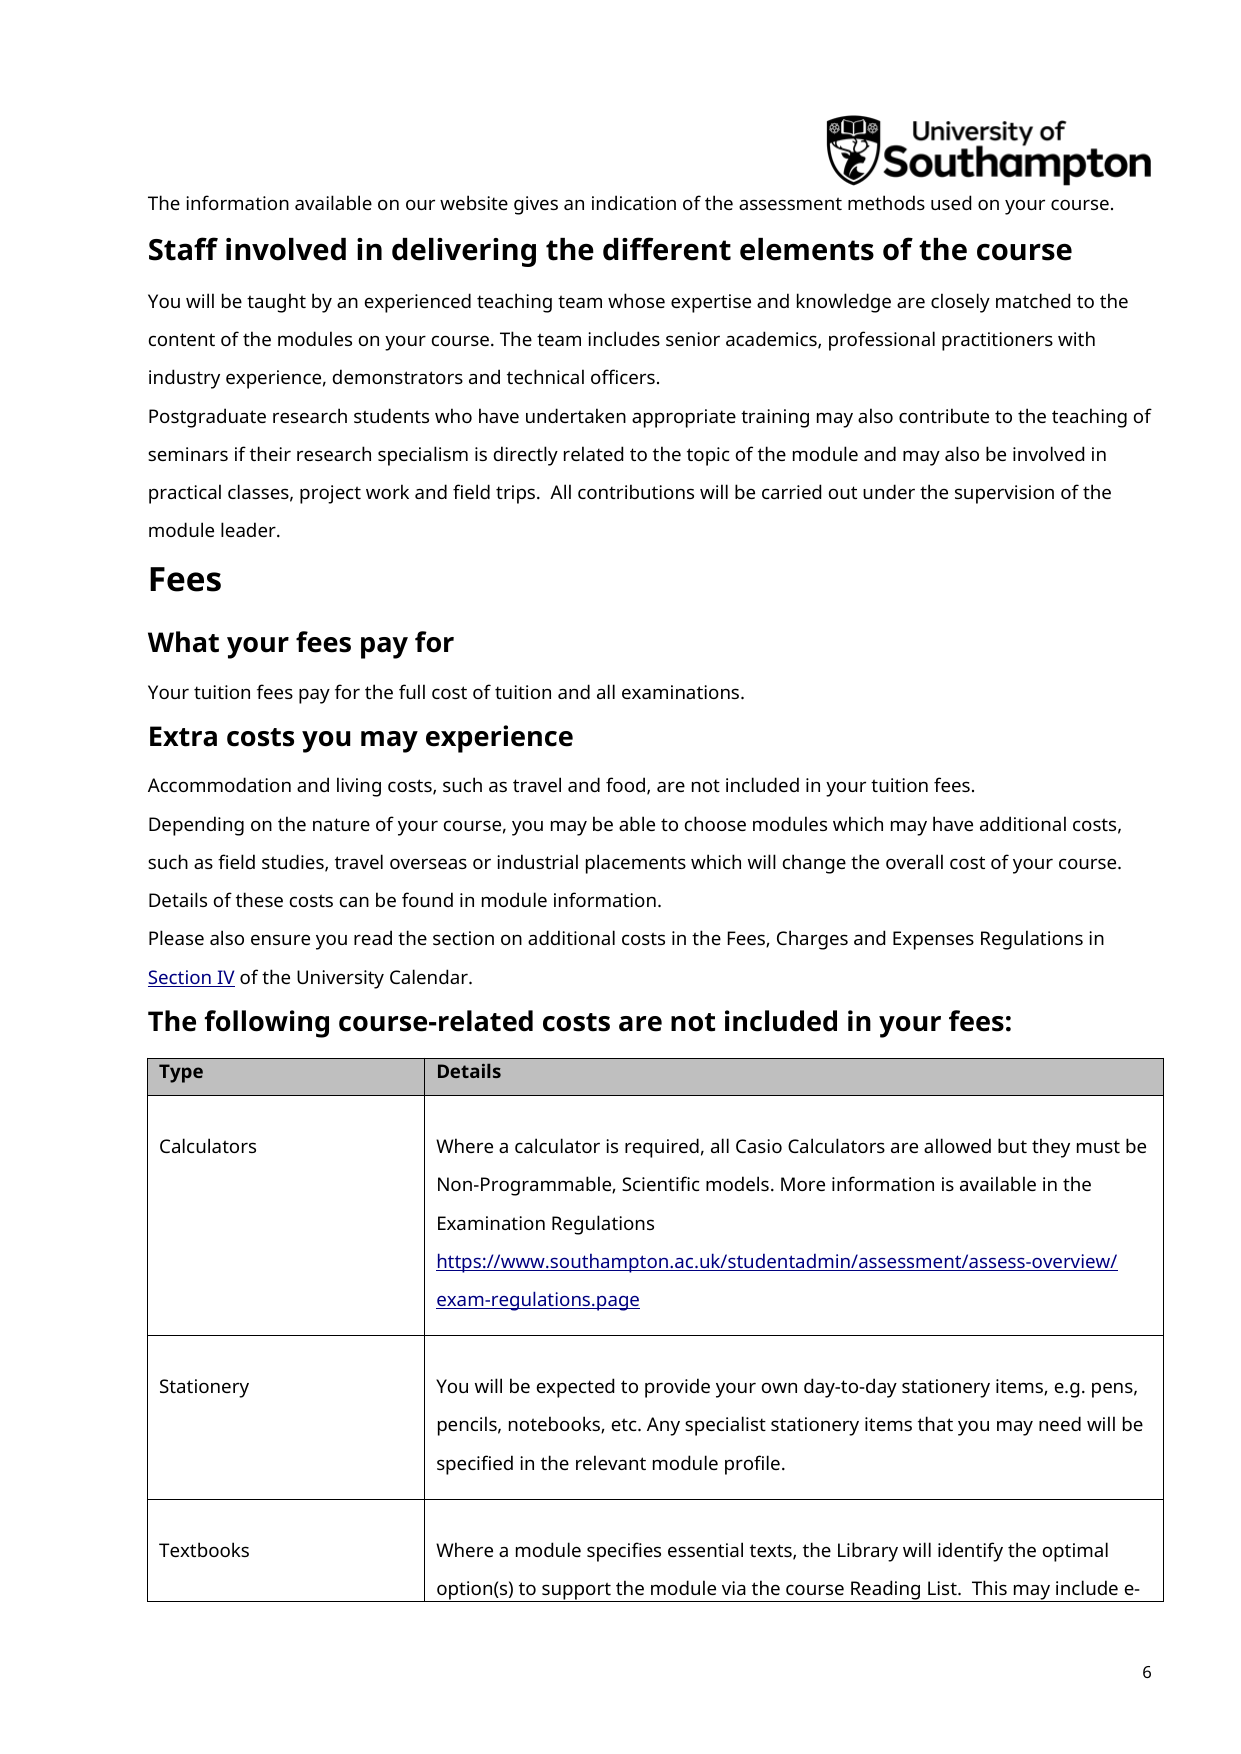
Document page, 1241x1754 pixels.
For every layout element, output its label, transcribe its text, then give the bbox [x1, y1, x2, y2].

table_header Details [425, 1059, 1163, 1095]
subtitle Extra costs you may experience [148, 717, 1152, 754]
table_cell Where a calculator is required, all Casio Calculators are allowed but they must be Non-Programmable, Scientific models. More information is available in the Examination Regulations https://www.southampton.ac.uk/studentadmin/assessment/assess-overview/exam-regulations.page [425, 1096, 1163, 1335]
text Please also ensure you read the section on additional costs in the Fees, Charges and Expenses Regulations in Section IV of the University Calendar. [148, 926, 1152, 989]
text You will be taught by an experienced teaching team whose expertise and knowledge are closely matched to the content of the modules on your course. The team includes senior academics, professional practitioners with industry experience, demonstrators and technical officers. [148, 288, 1152, 390]
text Accommodation and living costs, such as travel and food, are not included in your tuition fees. [148, 773, 1152, 798]
subtitle What your fees pay for [148, 624, 1152, 661]
subtitle Fees [148, 556, 1152, 601]
text Depending on the nature of your course, you may be able to choose modules which may have additional costs, such as field studies, travel overseas or industrial placements which will change the overall cost of your course. Details of these costs can be found in module information. [148, 811, 1152, 913]
text Postgraduate research students who have undertaken appropriate training may also contribute to the teaching of seminars if their research specialism is directly related to the topic of the module and may also be involved in practical classes, project work and field trips. All contributions will be carried out under the supervision of the module leader. [148, 403, 1152, 543]
text Your tuition fees pay for the full cost of tuition and all examinations. [148, 679, 1152, 705]
text The information available on our website gives an indication of the assessment methods used on your course. [148, 191, 1152, 216]
table_cell Where a module specifies essential texts, the Library will identify the optimal option(s) to support the module via the course Reading List. This may include e- [425, 1500, 1163, 1601]
table_cell Calculators [148, 1096, 424, 1335]
table_header Type [148, 1059, 424, 1095]
table_cell You will be expected to provide your own day-to-day stationery items, e.g. pens, pencils, notebooks, etc. Any specialist stationery items that you may need will be specified in the relevant module profile. [425, 1336, 1163, 1499]
table_cell Stationery [148, 1336, 424, 1499]
table_cell Textbooks [148, 1500, 424, 1601]
subtitle Staff involved in delivering the different elements of the course [148, 229, 1152, 268]
subtitle The following course-related costs are not included in your fees: [148, 1002, 1152, 1039]
